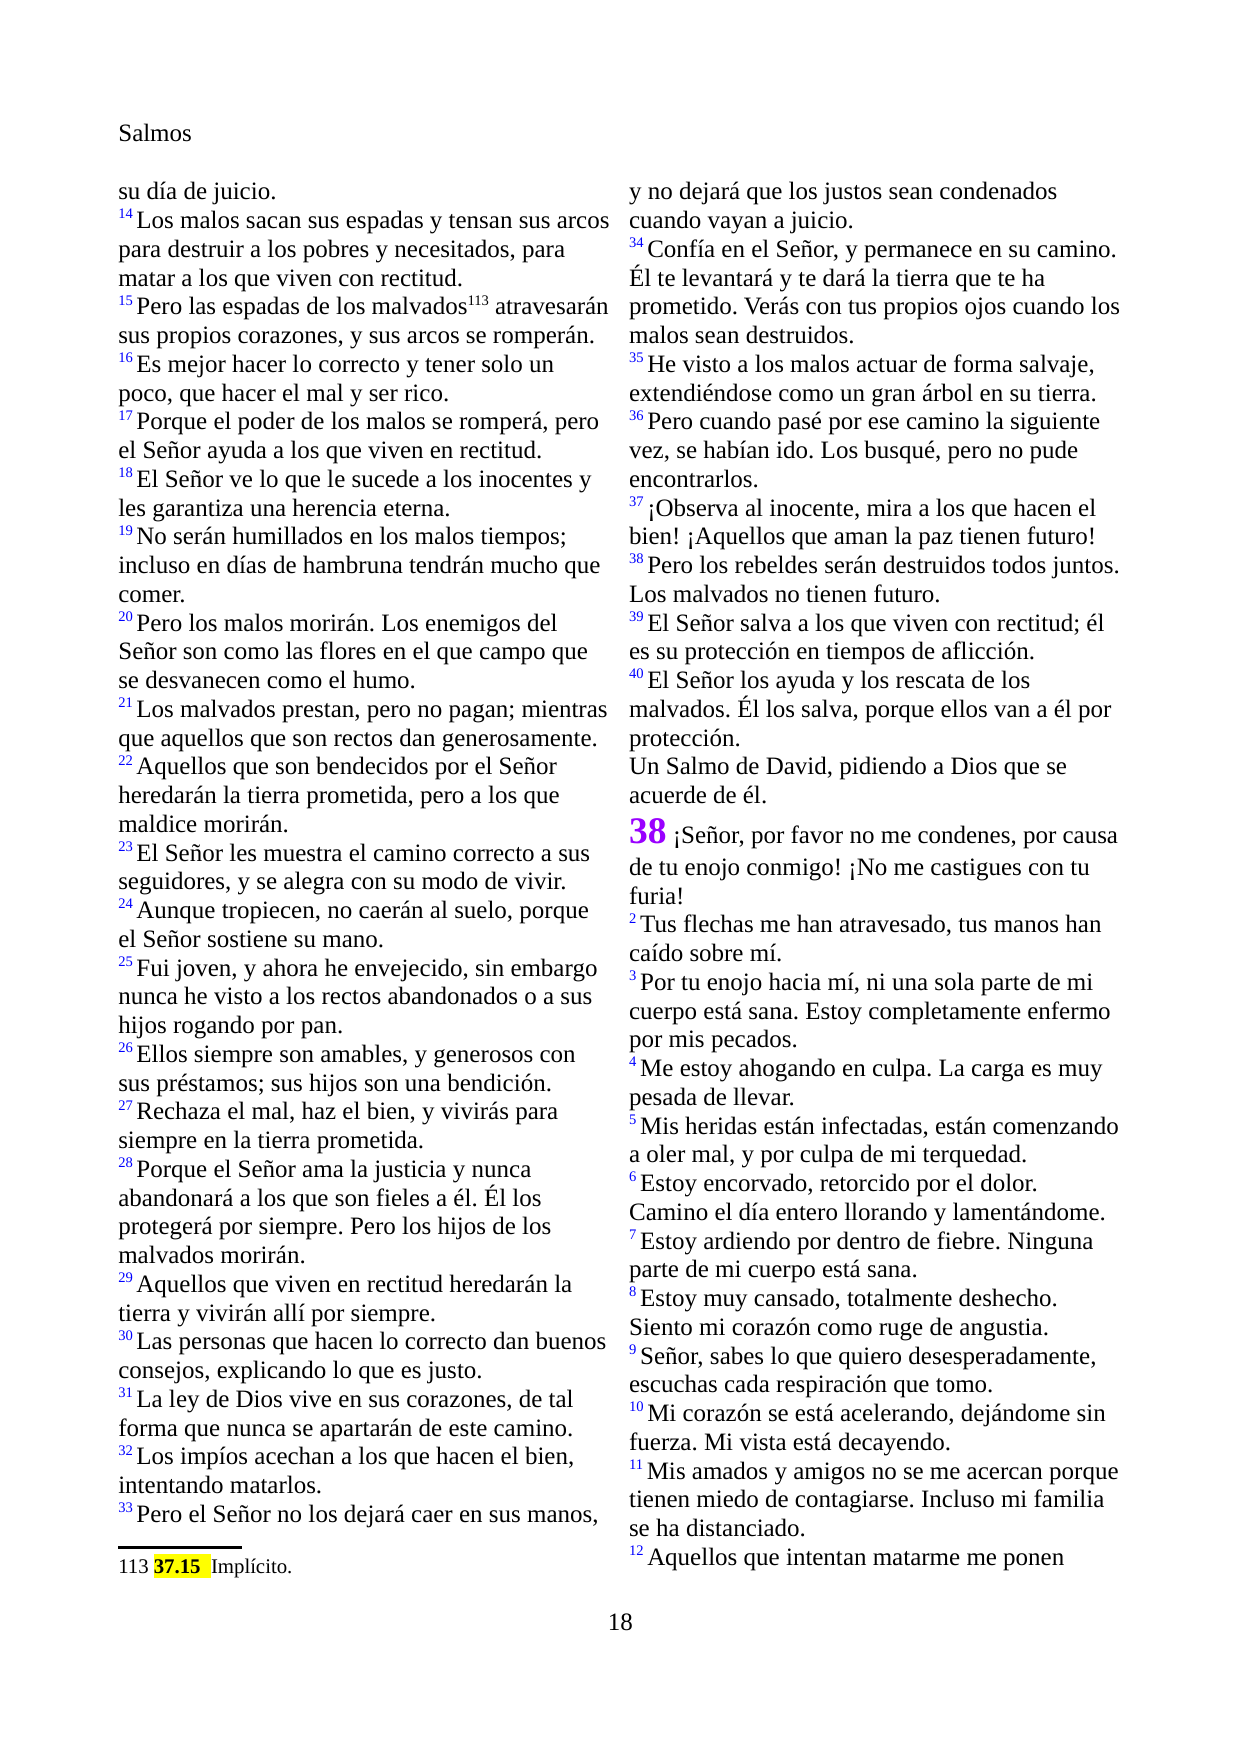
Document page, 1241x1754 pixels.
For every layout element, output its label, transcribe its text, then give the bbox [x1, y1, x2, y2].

text 10 Mi corazón se está acelerando, dejándome sin fuerza. Mi vista está decayendo. [629, 1398, 1122, 1456]
title Un Salmo de David, pidiendo a Dios que se acuerde de él. [629, 751, 1122, 809]
text 17 Porque el poder de los malos se romperá, pero el Señor ayuda a los que viven en rectitud. [118, 406, 611, 464]
text 12 Aquellos que intentan matarme me ponen [629, 1542, 1122, 1571]
text 23 El Señor les muestra el camino correcto a sus seguidores, y se alegra con su modo de vivir. [118, 838, 611, 895]
text 39 El Señor salva a los que viven con rectitud; él es su protección en tiempos de aflicción. [629, 608, 1122, 665]
text 40 El Señor los ayuda y los rescata de los malvados. Él los salva, porque ellos van a él por protección. [629, 665, 1122, 751]
text 4 Me estoy ahogando en culpa. La carga es muy pesada de llevar. [629, 1053, 1122, 1111]
text 37 ¡Observa al inocente, mira a los que hacen el bien! ¡Aquellos que aman la paz tienen futuro! [629, 493, 1122, 550]
text 33 Pero el Señor no los dejará caer en sus manos, [118, 1499, 611, 1528]
text 38 ¡Señor, por favor no me condenes, por causa de tu enojo conmigo! ¡No me castigues con tu furia! [629, 809, 1122, 909]
text 35 He visto a los malos actuar de forma salvaje, extendiéndose como un gran árbol en su tierra. [629, 349, 1122, 406]
text 24 Aunque tropiecen, no caerán al suelo, porque el Señor sostiene su mano. [118, 895, 611, 953]
text 32 Los impíos acechan a los que hacen el bien, intentando matarlos. [118, 1441, 611, 1499]
text 25 Fui joven, y ahora he envejecido, sin embargo nunca he visto a los rectos abandonados o a sus hijos rogando por pan. [118, 953, 611, 1039]
text 37.15 Implícito. [118, 1553, 611, 1578]
text 34 Confía en el Señor, y permanece en su camino. Él te levantará y te dará la tierra que te ha prometido. Verás con tus propios ojos cuando los malos sean destruidos. [629, 234, 1122, 349]
text 9 Señor, sabes lo que quiero desesperadamente, escuchas cada respiración que tomo. [629, 1341, 1122, 1398]
text 15 Pero las espadas de los malvados atravesarán sus propios corazones, y sus arcos se romperán. [118, 291, 611, 349]
text 8 Estoy muy cansado, totalmente deshecho. Siento mi corazón como ruge de angustia. [629, 1283, 1122, 1341]
text 3 Por tu enojo hacia mí, ni una sola parte de mi cuerpo está sana. Estoy completamente enfermo por mis pecados. [629, 967, 1122, 1053]
text 19 No serán humillados en los malos tiempos; incluso en días de hambruna tendrán mucho que comer. [118, 521, 611, 608]
text su día de juicio. [118, 176, 611, 205]
text 11 Mis amados y amigos no se me acercan porque tienen miedo de contagiarse. Incluso mi familia se ha distanciado. [629, 1456, 1122, 1542]
text 36 Pero cuando pasé por ese camino la siguiente vez, se habían ido. Los busqué, pero no pude encontrarlos. [629, 406, 1122, 493]
text 16 Es mejor hacer lo correcto y tener solo un poco, que hacer el mal y ser rico. [118, 349, 611, 406]
text 28 Porque el Señor ama la justicia y nunca abandonará a los que son fieles a él. Él los protegerá por siempre. Pero los hijos de los malvados morirán. [118, 1154, 611, 1269]
text 14 Los malos sacan sus espadas y tensan sus arcos para destruir a los pobres y necesitados, para matar a los que viven con rectitud. [118, 205, 611, 291]
text 30 Las personas que hacen lo correcto dan buenos consejos, explicando lo que es justo. [118, 1326, 611, 1384]
text 22 Aquellos que son bendecidos por el Señor heredarán la tierra prometida, pero a los que maldice morirán. [118, 751, 611, 838]
text 38 Pero los rebeldes serán destruidos todos juntos. Los malvados no tienen futuro. [629, 550, 1122, 608]
text 29 Aquellos que viven en rectitud heredarán la tierra y vivirán allí por siempre. [118, 1269, 611, 1326]
text y no dejará que los justos sean condenados cuando vayan a juicio. [629, 176, 1122, 234]
text 5 Mis heridas están infectadas, están comenzando a oler mal, y por culpa de mi terquedad. [629, 1111, 1122, 1168]
text 21 Los malvados prestan, pero no pagan; mientras que aquellos que son rectos dan generosamente. [118, 694, 611, 751]
text 31 La ley de Dios vive en sus corazones, de tal forma que nunca se apartarán de este camino. [118, 1384, 611, 1441]
text 27 Rechaza el mal, haz el bien, y vivirás para siempre en la tierra prometida. [118, 1096, 611, 1154]
text 7 Estoy ardiendo por dentro de fiebre. Ninguna parte de mi cuerpo está sana. [629, 1226, 1122, 1283]
text 26 Ellos siempre son amables, y generosos con sus préstamos; sus hijos son una bendición. [118, 1039, 611, 1096]
text 2 Tus flechas me han atravesado, tus manos han caído sobre mí. [629, 909, 1122, 967]
text 6 Estoy encorvado, retorcido por el dolor. Camino el día entero llorando y lamentándome. [629, 1168, 1122, 1226]
text 18 El Señor ve lo que le sucede a los inocentes y les garantiza una herencia eterna. [118, 464, 611, 521]
text 20 Pero los malos morirán. Los enemigos del Señor son como las flores en el que campo que se desvanecen como el humo. [118, 608, 611, 694]
